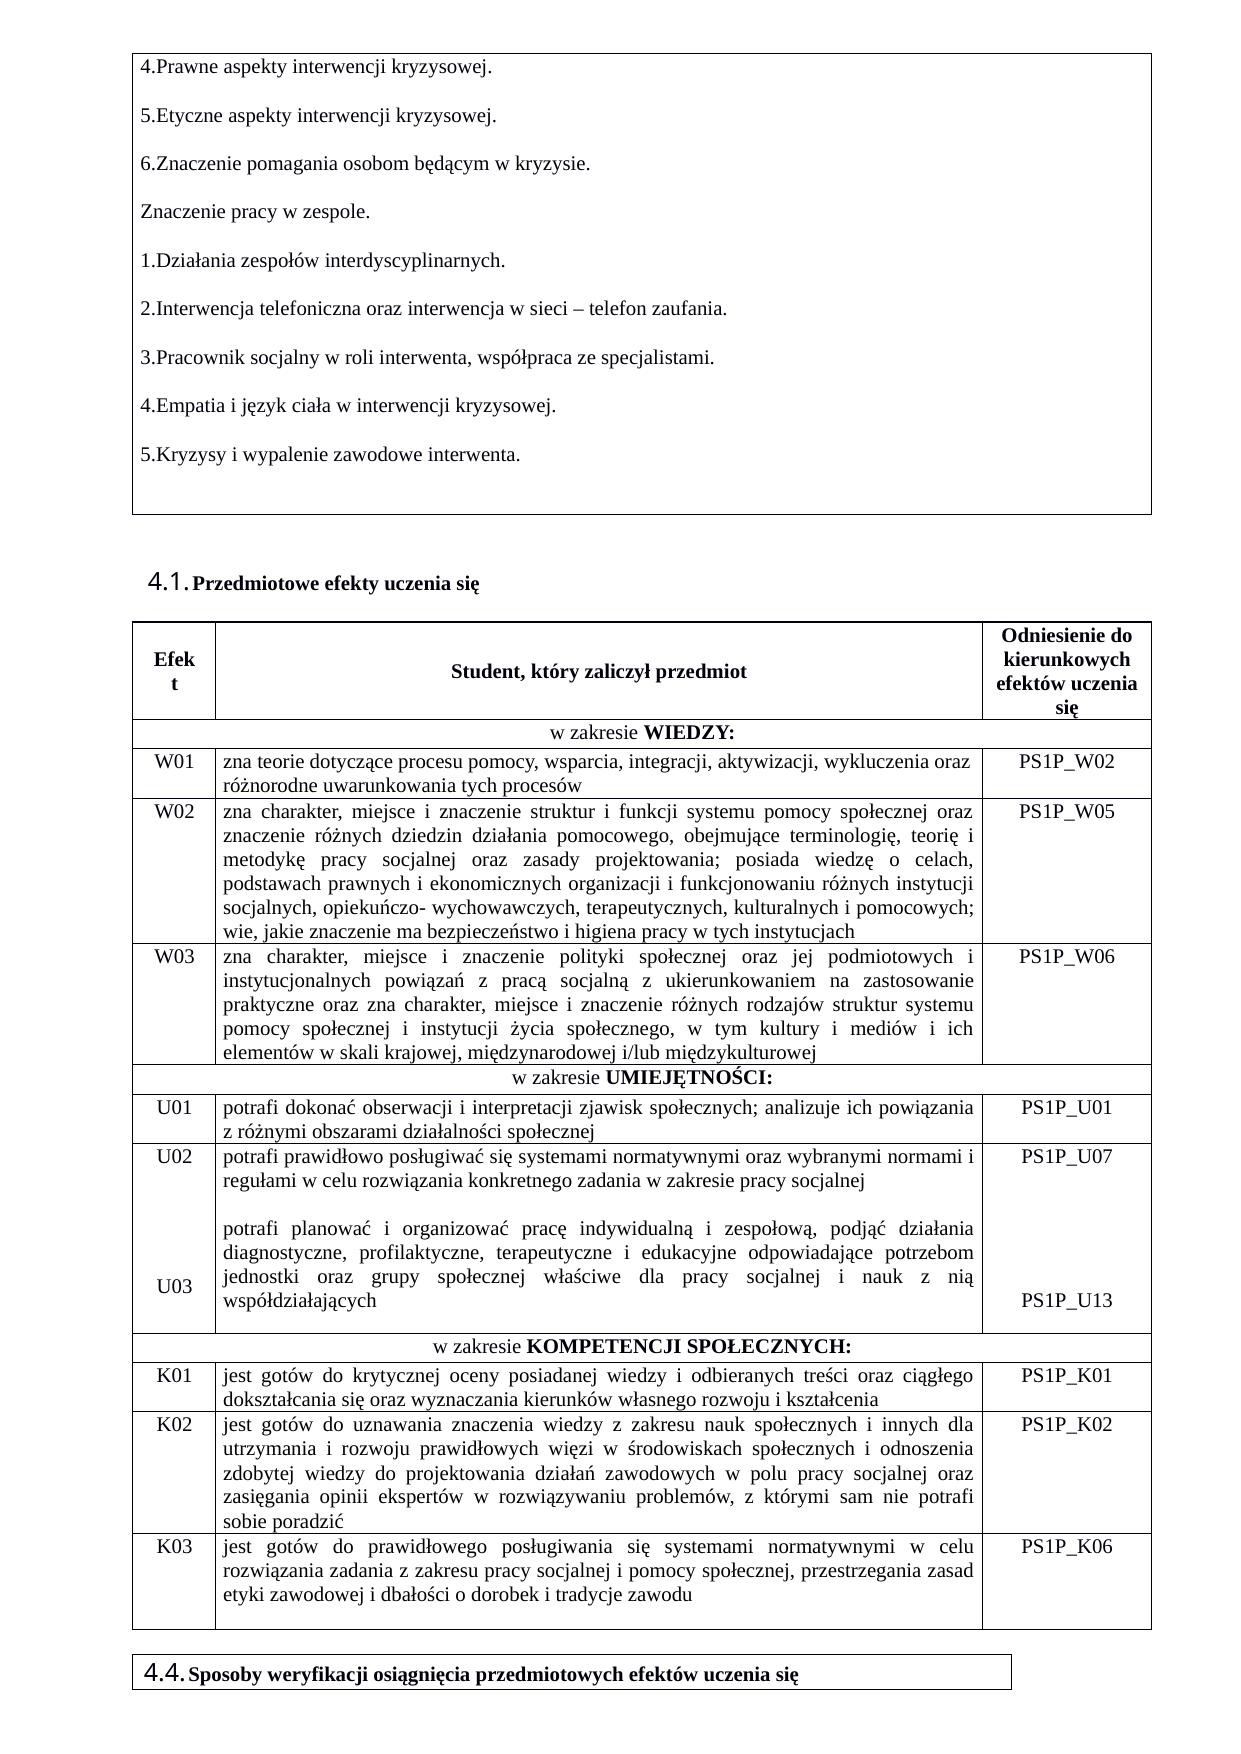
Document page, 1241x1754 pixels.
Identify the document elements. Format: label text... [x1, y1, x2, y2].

table_cell W02 [133, 799, 215, 943]
table_cell 4.Prawne aspekty interwencji kryzysowej. 5.Etyczne aspekty interwencji kryzysowej. 6.Znaczenie pomagania osobom będącym w kryzysie. Znaczenie pracy w zespole. 1.Działania zespołów interdyscyplinarnych. 2.Interwencja telefoniczna oraz interwencja w sieci – telefon zaufania. 3.Pracownik socjalny w roli interwenta, współpraca ze specjalistami. 4.Empatia i język ciała w interwencji kryzysowej. 5.Kryzysy i wypalenie zawodowe interwenta. [133, 54, 1151, 514]
table_header Odniesienie do kierunkowych efektów uczenia się [983, 623, 1151, 719]
table_cell zna teorie dotyczące procesu pomocy, wsparcia, integracji, aktywizacji, wykluczenia oraz różnorodne uwarunkowania tych procesów [216, 749, 982, 797]
table_cell w zakresie KOMPETENCJI SPOŁECZNYCH: [133, 1334, 1151, 1362]
table_header Student, który zaliczył przedmiot [216, 623, 982, 719]
table_cell K02 [133, 1412, 215, 1533]
table_cell zna charakter, miejsce i znaczenie struktur i funkcji systemu pomocy społecznej oraz znaczenie różnych dziedzin działania pomocowego, obejmujące terminologię, teorię i metodykę pracy socjalnej oraz zasady projektowania; posiada wiedzę o celach, podstawach prawnych i ekonomicznych organizacji i funkcjonowaniu różnych instytucji socjalnych, opiekuńczo- wychowawczych, terapeutycznych, kulturalnych i pomocowych; wie, jakie znaczenie ma bezpieczeństwo i higiena pracy w tych instytucjach [216, 799, 982, 943]
table_cell w zakresie WIEDZY: [133, 720, 1151, 748]
table_cell zna charakter, miejsce i znaczenie polityki społecznej oraz jej podmiotowych i instytucjonalnych powiązań z pracą socjalną z ukierunkowaniem na zastosowanie praktyczne oraz zna charakter, miejsce i znaczenie różnych rodzajów struktur systemu pomocy społecznej i instytucji życia społecznego, w tym kultury i mediów i ich elementów w skali krajowej, międzynarodowej i/lub międzykulturowej [216, 944, 982, 1064]
table_cell PS1P_K01 [983, 1363, 1151, 1411]
table_cell jest gotów do prawidłowego posługiwania się systemami normatywnymi w celu rozwiązania zadania z zakresu pracy socjalnej i pomocy społecznej, przestrzegania zasad etyki zawodowej i dbałości o dorobek i tradycje zawodu [216, 1534, 982, 1629]
table_cell W03 [133, 944, 215, 1064]
table_cell PS1P_U07 PS1P_U13 [983, 1144, 1151, 1332]
list Przedmiotowe efekty uczenia się [148, 563, 1187, 597]
table_header Sposoby weryfikacji osiągnięcia przedmiotowych efektów uczenia się [133, 1655, 1011, 1689]
table_header [1096, 1654, 1149, 1689]
table_header [1150, 1654, 1154, 1689]
table_cell K03 [133, 1534, 215, 1629]
table_cell PS1P_K06 [983, 1534, 1151, 1629]
table_header [1012, 1654, 1042, 1689]
table_header Efekt [133, 623, 215, 719]
table_cell PS1P_W05 [983, 799, 1151, 943]
table_cell W01 [133, 749, 215, 797]
table_cell PS1P_W06 [983, 944, 1151, 1064]
table_cell jest gotów do krytycznej oceny posiadanej wiedzy i odbieranych treści oraz ciągłego dokształcania się oraz wyznaczania kierunków własnego rozwoju i kształcenia [216, 1363, 982, 1411]
table_cell K01 [133, 1363, 215, 1411]
table_cell potrafi prawidłowo posługiwać się systemami normatywnymi oraz wybranymi normami i regułami w celu rozwiązania konkretnego zadania w zakresie pracy socjalnej potrafi planować i organizować pracę indywidualną i zespołową, podjąć działania diagnostyczne, profilaktyczne, terapeutyczne i edukacyjne odpowiadające potrzebom jednostki oraz grupy społecznej właściwe dla pracy socjalnej i nauk z nią współdziałających [216, 1144, 982, 1332]
table_cell PS1P_W02 [983, 749, 1151, 797]
table_cell potrafi dokonać obserwacji i interpretacji zjawisk społecznych; analizuje ich powiązania z różnymi obszarami działalności społecznej [216, 1095, 982, 1143]
table_header [1042, 1654, 1096, 1689]
table_cell w zakresie UMIEJĘTNOŚCI: [133, 1065, 1151, 1094]
table_cell PS1P_K02 [983, 1412, 1151, 1533]
table_cell U01 [133, 1095, 215, 1143]
table_cell jest gotów do uznawania znaczenia wiedzy z zakresu nauk społecznych i innych dla utrzymania i rozwoju prawidłowych więzi w środowiskach społecznych i odnoszenia zdobytej wiedzy do projektowania działań zawodowych w polu pracy socjalnej oraz zasięgania opinii ekspertów w rozwiązywaniu problemów, z którymi sam nie potrafi sobie poradzić [216, 1412, 982, 1533]
table_cell PS1P_U01 [983, 1095, 1151, 1143]
table_cell U02 U03 [133, 1144, 215, 1332]
